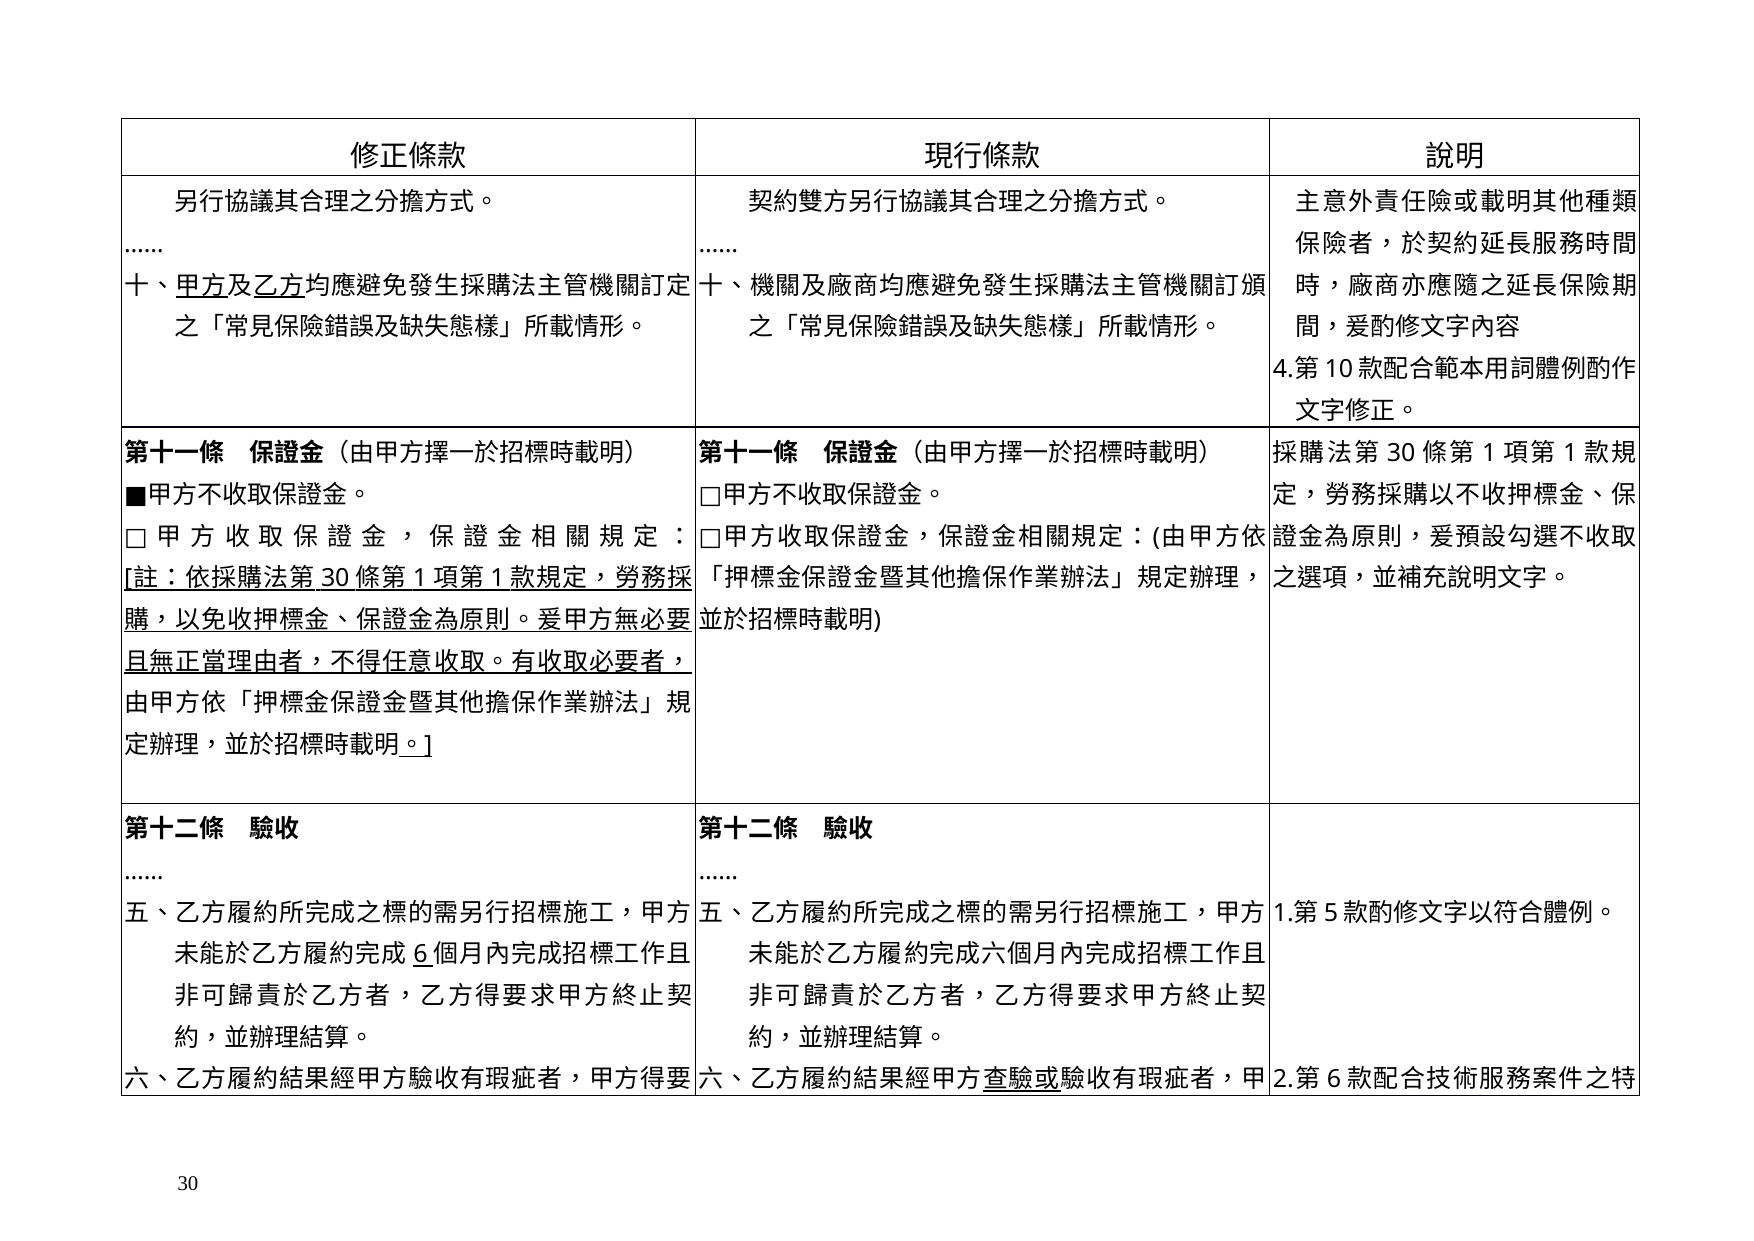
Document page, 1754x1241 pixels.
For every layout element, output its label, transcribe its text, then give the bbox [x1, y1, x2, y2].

table_cell 主意外責任險或載明其他種類保險者，於契約延長服務時間時，廠商亦應隨之延長保險期間，爰酌修文字內容 4.第10款配合範本用詞體例酌作文字修正。 [1270, 176, 1639, 426]
table_cell 第十二條 驗收 …… 五、乙方履約所完成之標的需另行招標施工，甲方未能於乙方履約完成六個月內完成招標工作且非可歸責於乙方者，乙方得要求甲方終止契約，並辦理結算。 六、乙方履約結果經甲方查驗或驗收有瑕疵者，甲 [696, 804, 1269, 1095]
table_cell 第十一條 保證金（由甲方擇一於招標時載明） □甲方不收取保證金。 □甲方收取保證金，保證金相關規定：(由甲方依「押標金保證金暨其他擔保作業辦法」規定辦理，並於招標時載明) [696, 428, 1269, 802]
table_cell 契約雙方另行協議其合理之分擔方式。 …… 十、機關及廠商均應避免發生採購法主管機關訂頒之「常見保險錯誤及缺失態樣」所載情形。 [696, 176, 1269, 426]
table_cell 第十一條 保證金（由甲方擇一於招標時載明） ■甲方不收取保證金。 □甲方收取保證金，保證金相關規定： [註：依採購法第30條第1項第1款規定，勞務採購，以免收押標金、保證金為原則。爰甲方無必要且無正當理由者，不得任意收取。有收取必要者，由甲方依「押標金保證金暨其他擔保作業辦法」規定辦理，並於招標時載明。] [122, 428, 695, 802]
table_header 修正條款 [122, 119, 695, 175]
table_header 說明 [1270, 119, 1639, 175]
table_cell 第十二條 驗收 …… 五、乙方履約所完成之標的需另行招標施工，甲方未能於乙方履約完成6個月內完成招標工作且非可歸責於乙方者，乙方得要求甲方終止契約，並辦理結算。 六、乙方履約結果經甲方驗收有瑕疵者，甲方得要 [122, 804, 695, 1095]
table_header 現行條款 [696, 119, 1269, 175]
table_cell 採購法第30條第1項第1款規定，勞務採購以不收押標金、保證金為原則，爰預設勾選不收取之選項，並補充說明文字。 [1270, 428, 1639, 802]
table_cell 1.第5款酌修文字以符合體例。 2.第6款配合技術服務案件之特 [1270, 804, 1639, 1095]
table_cell 另行協議其合理之分擔方式。 …… 十、甲方及乙方均應避免發生採購法主管機關訂定之「常見保險錯誤及缺失態樣」所載情形。 [122, 176, 695, 426]
